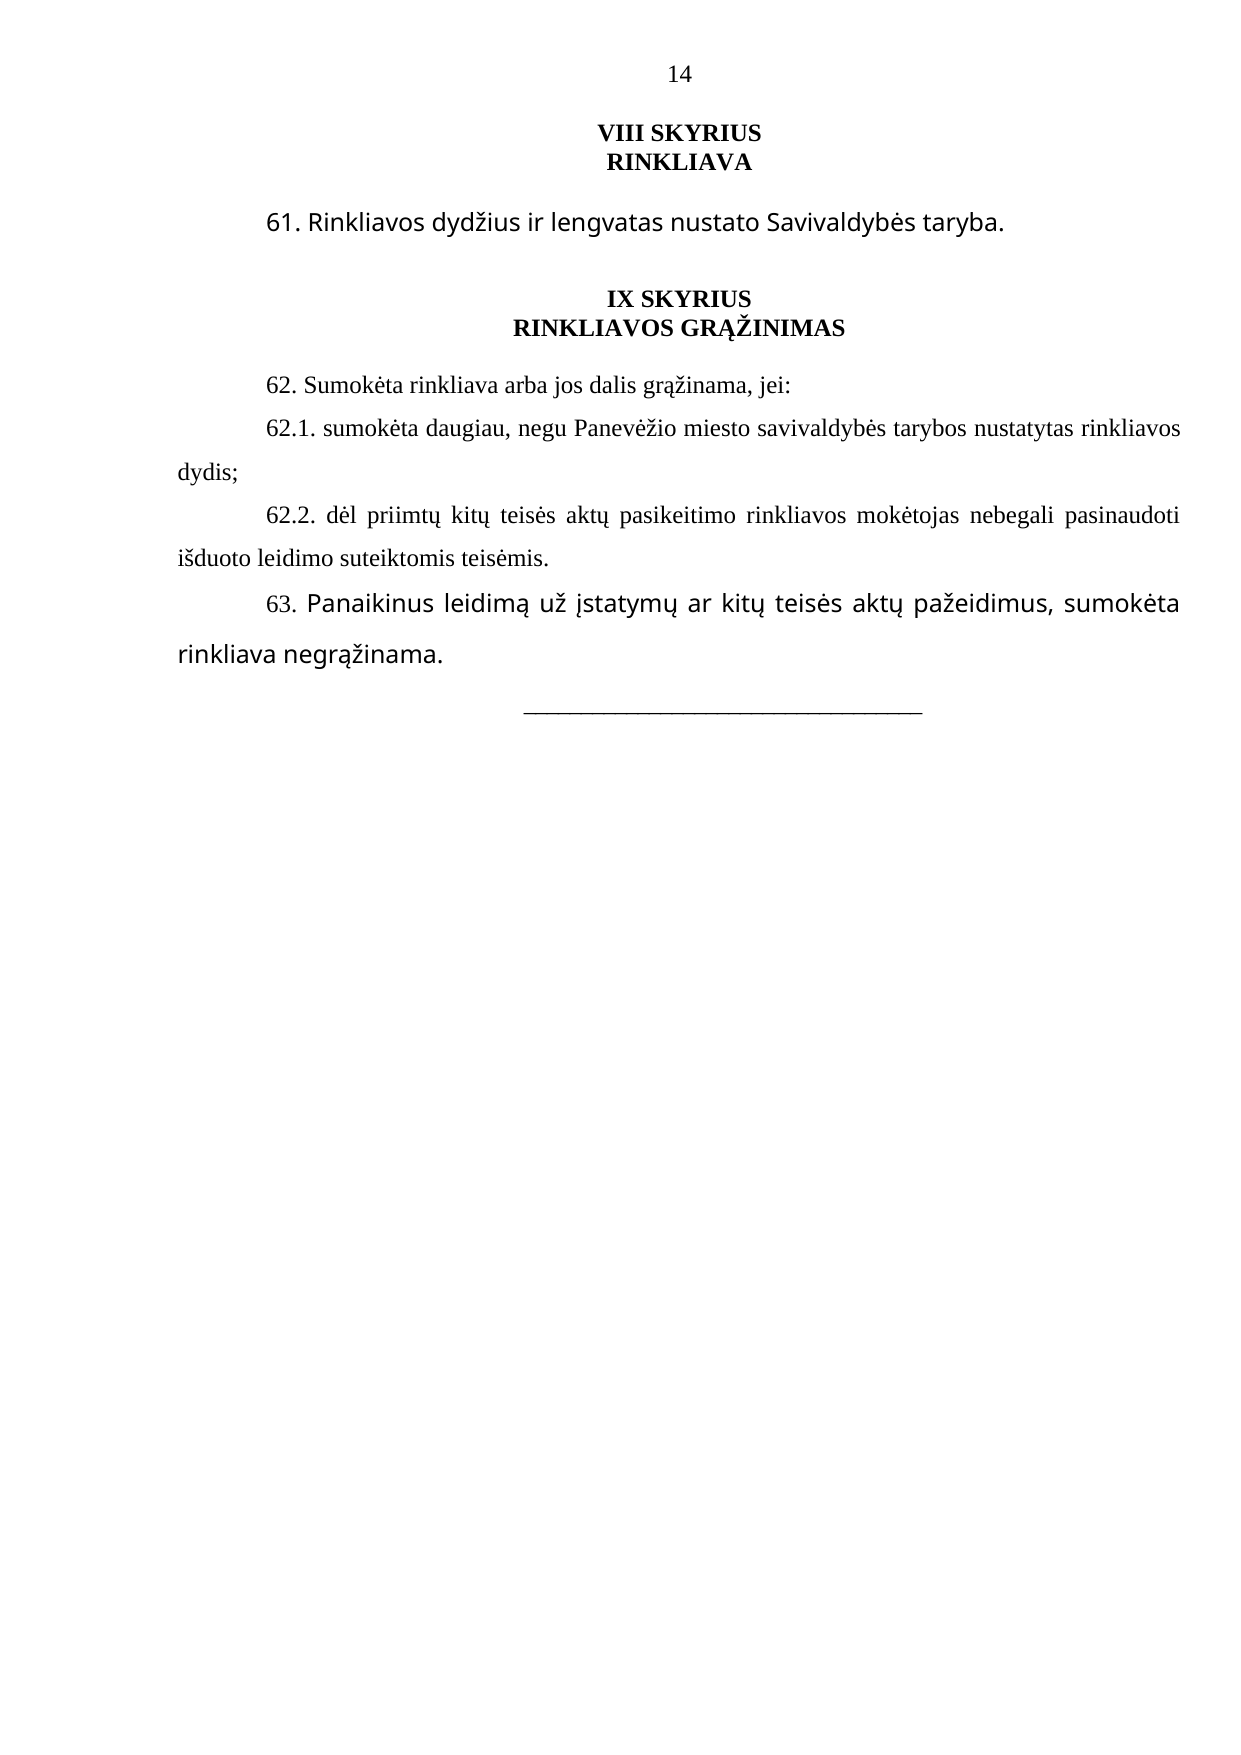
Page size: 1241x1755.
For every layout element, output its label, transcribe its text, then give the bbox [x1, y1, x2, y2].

text 62. Sumokėta rinkliava arba jos dalis grąžinama, jei: [177, 370, 1181, 399]
text 62.2. dėl priimtų kitų teisės aktų pasikeitimo rinkliavos mokėtojas nebegali pasinaudoti išduoto leidimo suteiktomis teisėmis. [177, 500, 1181, 572]
text VIII SKYRIUS [177, 118, 1181, 147]
text IX SKYRIUS [177, 284, 1181, 313]
text RINKLIAVA [177, 147, 1181, 176]
text 61. Rinkliavos dydžius ir lengvatas nustato Savivaldybės taryba. [177, 204, 1181, 238]
text 62.1. sumokėta daugiau, negu Panevėžio miesto savivaldybės tarybos nustatytas rinkliavos dydis; [177, 413, 1181, 485]
text RINKLIAVOS GRĄŽINIMAS [177, 313, 1181, 342]
text ___________________________________ [177, 688, 1181, 717]
text 63. Panaikinus leidimą už įstatymų ar kitų teisės aktų pažeidimus, sumokėta rinkliava negrąžinama. [177, 586, 1181, 671]
